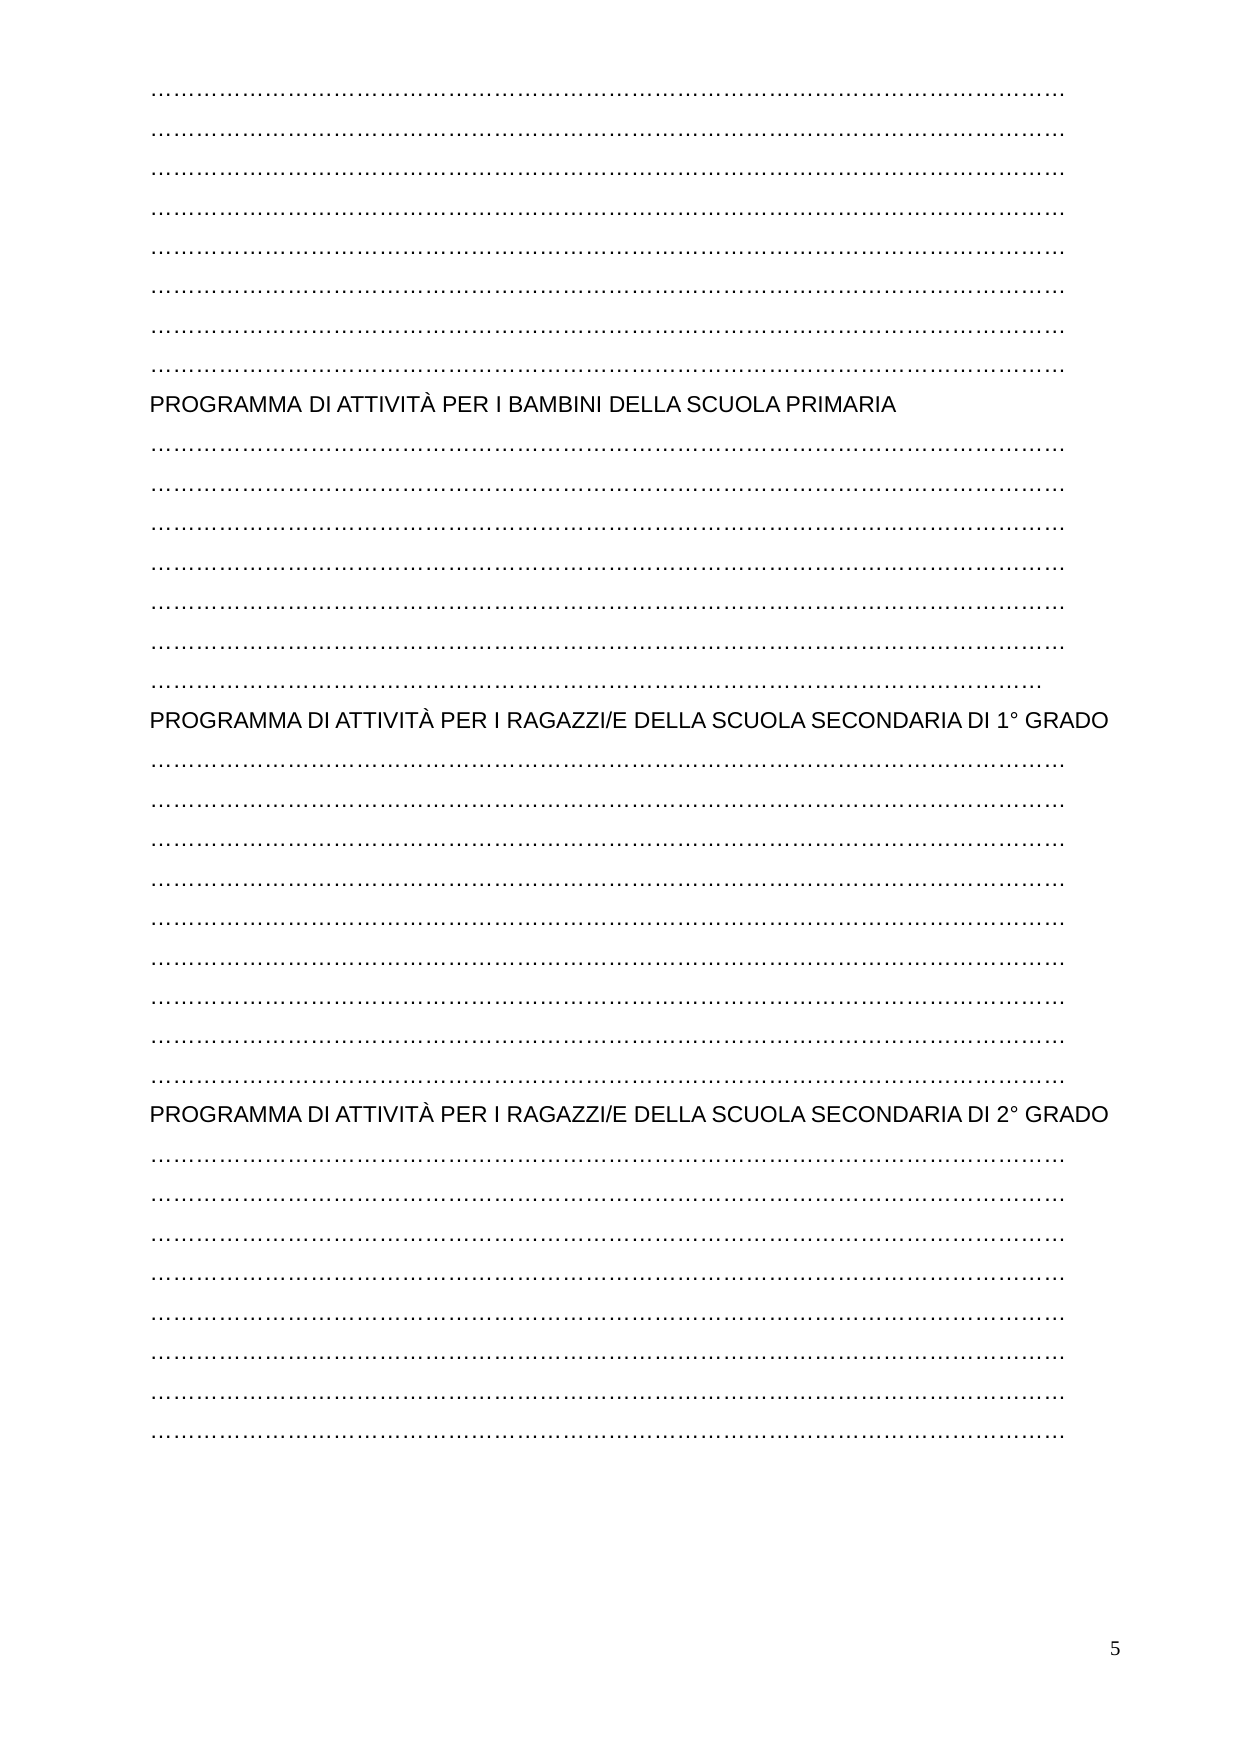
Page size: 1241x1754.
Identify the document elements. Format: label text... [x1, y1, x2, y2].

text ………………………………………………………………………………………………………… [149, 1338, 1120, 1365]
text ………………………………………………………………………………………………………… [149, 312, 1120, 338]
text PROGRAMMA DI ATTIVITÀ PER I BAMBINI DELLA SCUOLA PRIMARIA ………………………………………………………………………………………………………… [149, 391, 1120, 457]
text ………………………………………………………………………………………………………… [149, 1220, 1120, 1246]
text ………………………………………………………………………………………………………… [149, 588, 1120, 614]
text ………………………………………………………………………………………………………… [149, 193, 1120, 220]
text PROGRAMMA DI ATTIVITÀ PER I RAGAZZI/E DELLA SCUOLA SECONDARIA DI 2° GRADO [149, 1101, 1120, 1128]
text ………………………………………………………………………………………………………… [149, 904, 1120, 930]
text ………………………………………………………………………………………………………… [149, 549, 1120, 575]
text ………………………………………………………………………………………………………… [149, 1141, 1120, 1167]
text ………………………………………………………………………………………………………… [149, 1417, 1120, 1444]
text ………………………………………………………………………………………………………… [149, 509, 1120, 536]
text ………………………………………………………………………………………………………… [149, 1299, 1120, 1325]
text ………………………………………………………………………………………………………… [149, 154, 1120, 180]
text ………………………………………………………………………………………………………… [149, 1378, 1120, 1404]
text ………………………………………………………………………………………………………… [149, 233, 1120, 259]
text ………………………………………………………………………………………………………… [149, 1180, 1120, 1207]
text ………………………………………………………………………………………………………… [149, 1062, 1120, 1088]
text ………………………………………………………………………………………………………… [149, 983, 1120, 1009]
text ………………………………………………………………………………………………………… [149, 1022, 1120, 1049]
text ………………………………………………………………………………………………………… [149, 943, 1120, 970]
text ………………………………………………………………………………………………………… [149, 75, 1120, 101]
text PROGRAMMA DI ATTIVITÀ PER I RAGAZZI/E DELLA SCUOLA SECONDARIA DI 1° GRADO [149, 707, 1120, 733]
text ………………………………………………………………………………………………………… [149, 470, 1120, 496]
text ………………………………………………………………………………………………………… [149, 272, 1120, 299]
text ………………………………………………………………………………………………………… [149, 351, 1120, 378]
text ……………………………………………………………………………………………………… [149, 667, 1120, 693]
text ………………………………………………………………………………………………………… [149, 628, 1120, 654]
text ………………………………………………………………………………………………………… [149, 746, 1120, 772]
text ………………………………………………………………………………………………………… [149, 864, 1120, 891]
text ………………………………………………………………………………………………………… [149, 786, 1120, 812]
text ………………………………………………………………………………………………………… [149, 114, 1120, 141]
text ………………………………………………………………………………………………………… [149, 1259, 1120, 1286]
text ………………………………………………………………………………………………………… [149, 825, 1120, 851]
